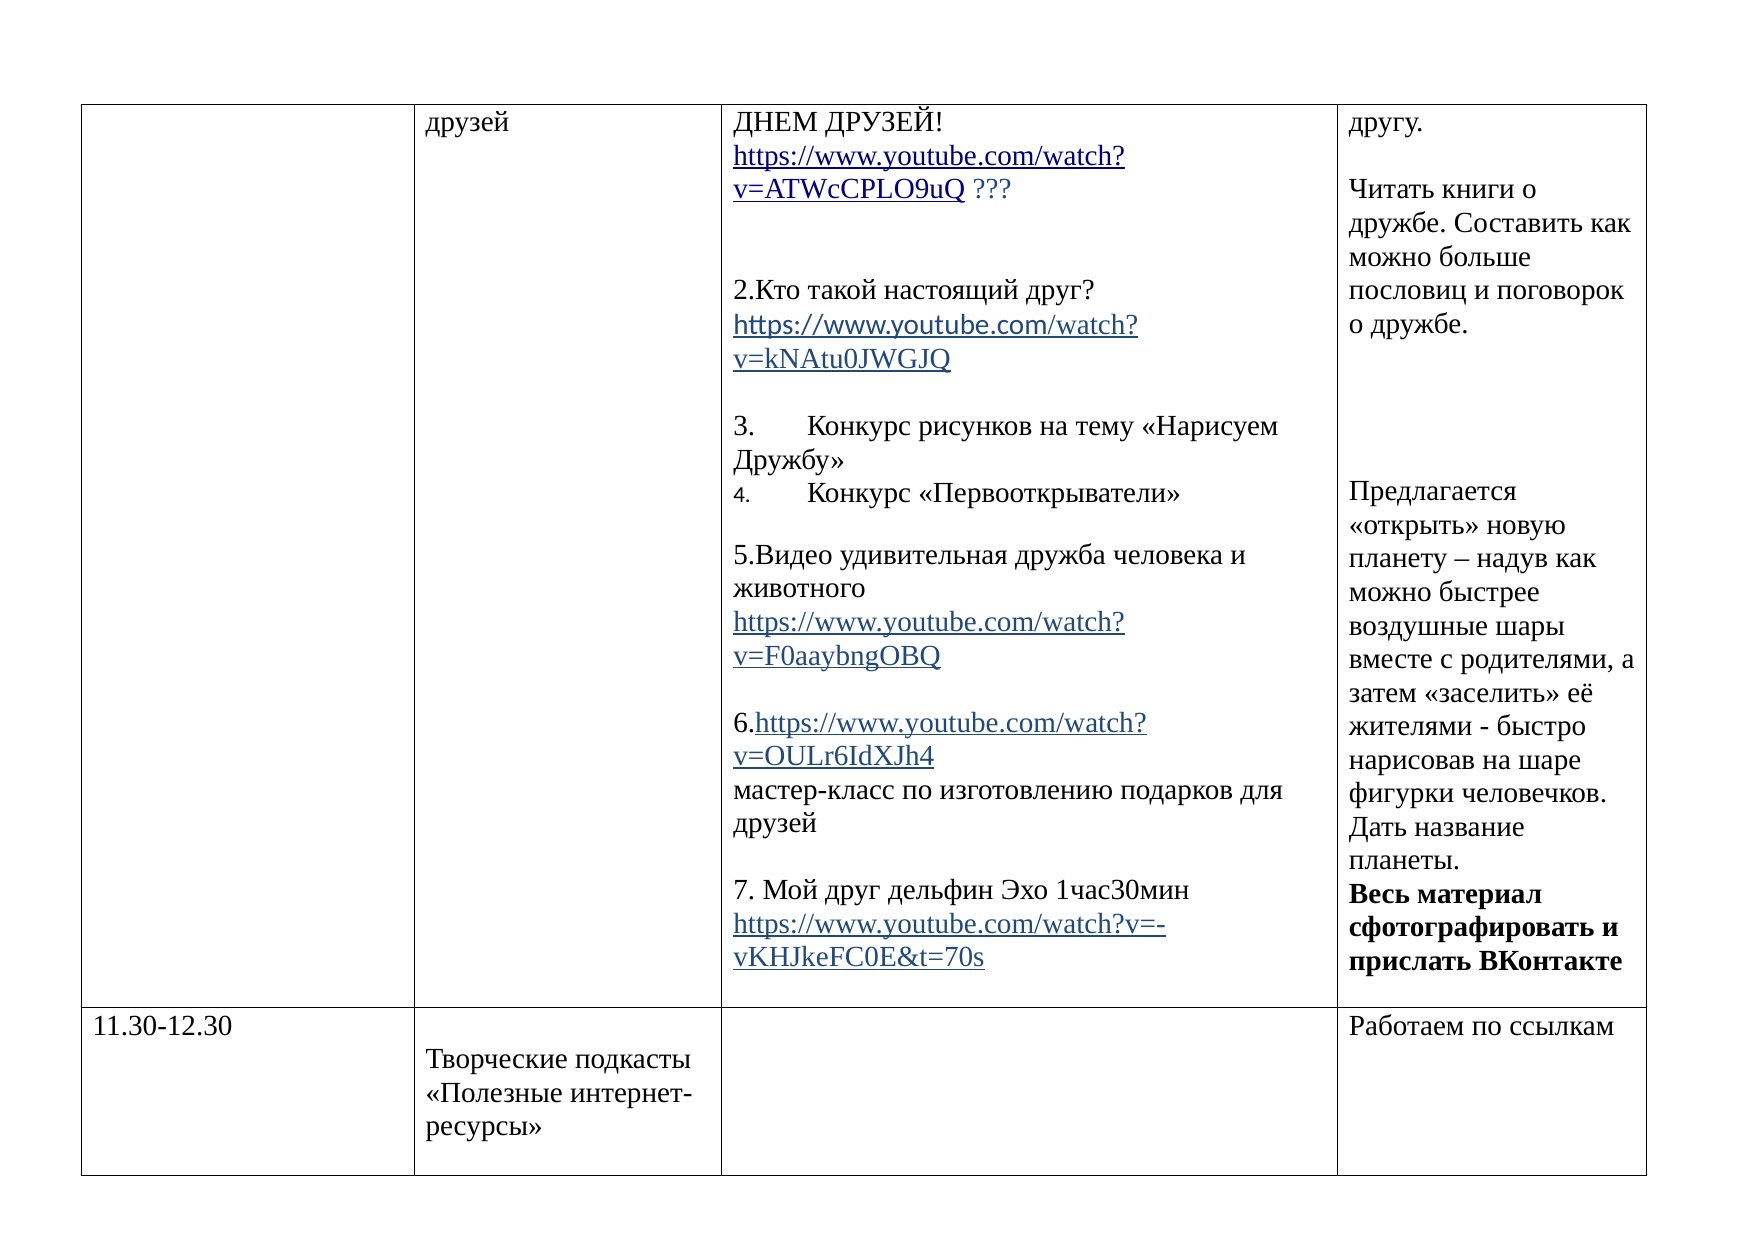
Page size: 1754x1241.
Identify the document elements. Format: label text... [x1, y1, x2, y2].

table_cell друзей [415, 105, 721, 1007]
table_cell [722, 1008, 1337, 1175]
table_cell ДНЕМ ДРУЗЕЙ! https://www.youtube.com/watch?v=ATWcCPLO9uQ ??? 2.Кто такой настоящий друг? https://www.youtube.com/watch?v=kNAtu0JWGJQ Конкурс рисунков на тему «Нарисуем Дружбу» Конкурс «Первооткрыватели» 5.Видео удивительная дружба человека и животного https://www.youtube.com/watch?v=F0aaybngOBQ 6.https://www.youtube.com/watch?v=OULr6IdXJh4 мастер-класс по изготовлению подарков для друзей 7. Мой друг дельфин Эхо 1час30мин https://www.youtube.com/watch?v=-vKHJkeFC0E&t=70s [722, 105, 1337, 1007]
table_cell Творческие подкасты «Полезные интернет-ресурсы» [415, 1008, 721, 1175]
table_cell [82, 105, 414, 1007]
table_cell другу. Читать книги о дружбе. Составить как можно больше пословиц и поговорок о дружбе. Предлагается «открыть» новую планету – надув как можно быстрее воздушные шары вместе с родителями, а затем «заселить» её жителями - быстро нарисовав на шаре фигурки человечков. Дать название планеты. Весь материал сфотографировать и прислать ВКонтакте [1338, 105, 1646, 1007]
table_cell 11.30-12.30 [82, 1008, 414, 1175]
table_cell Работаем по ссылкам [1338, 1008, 1646, 1175]
